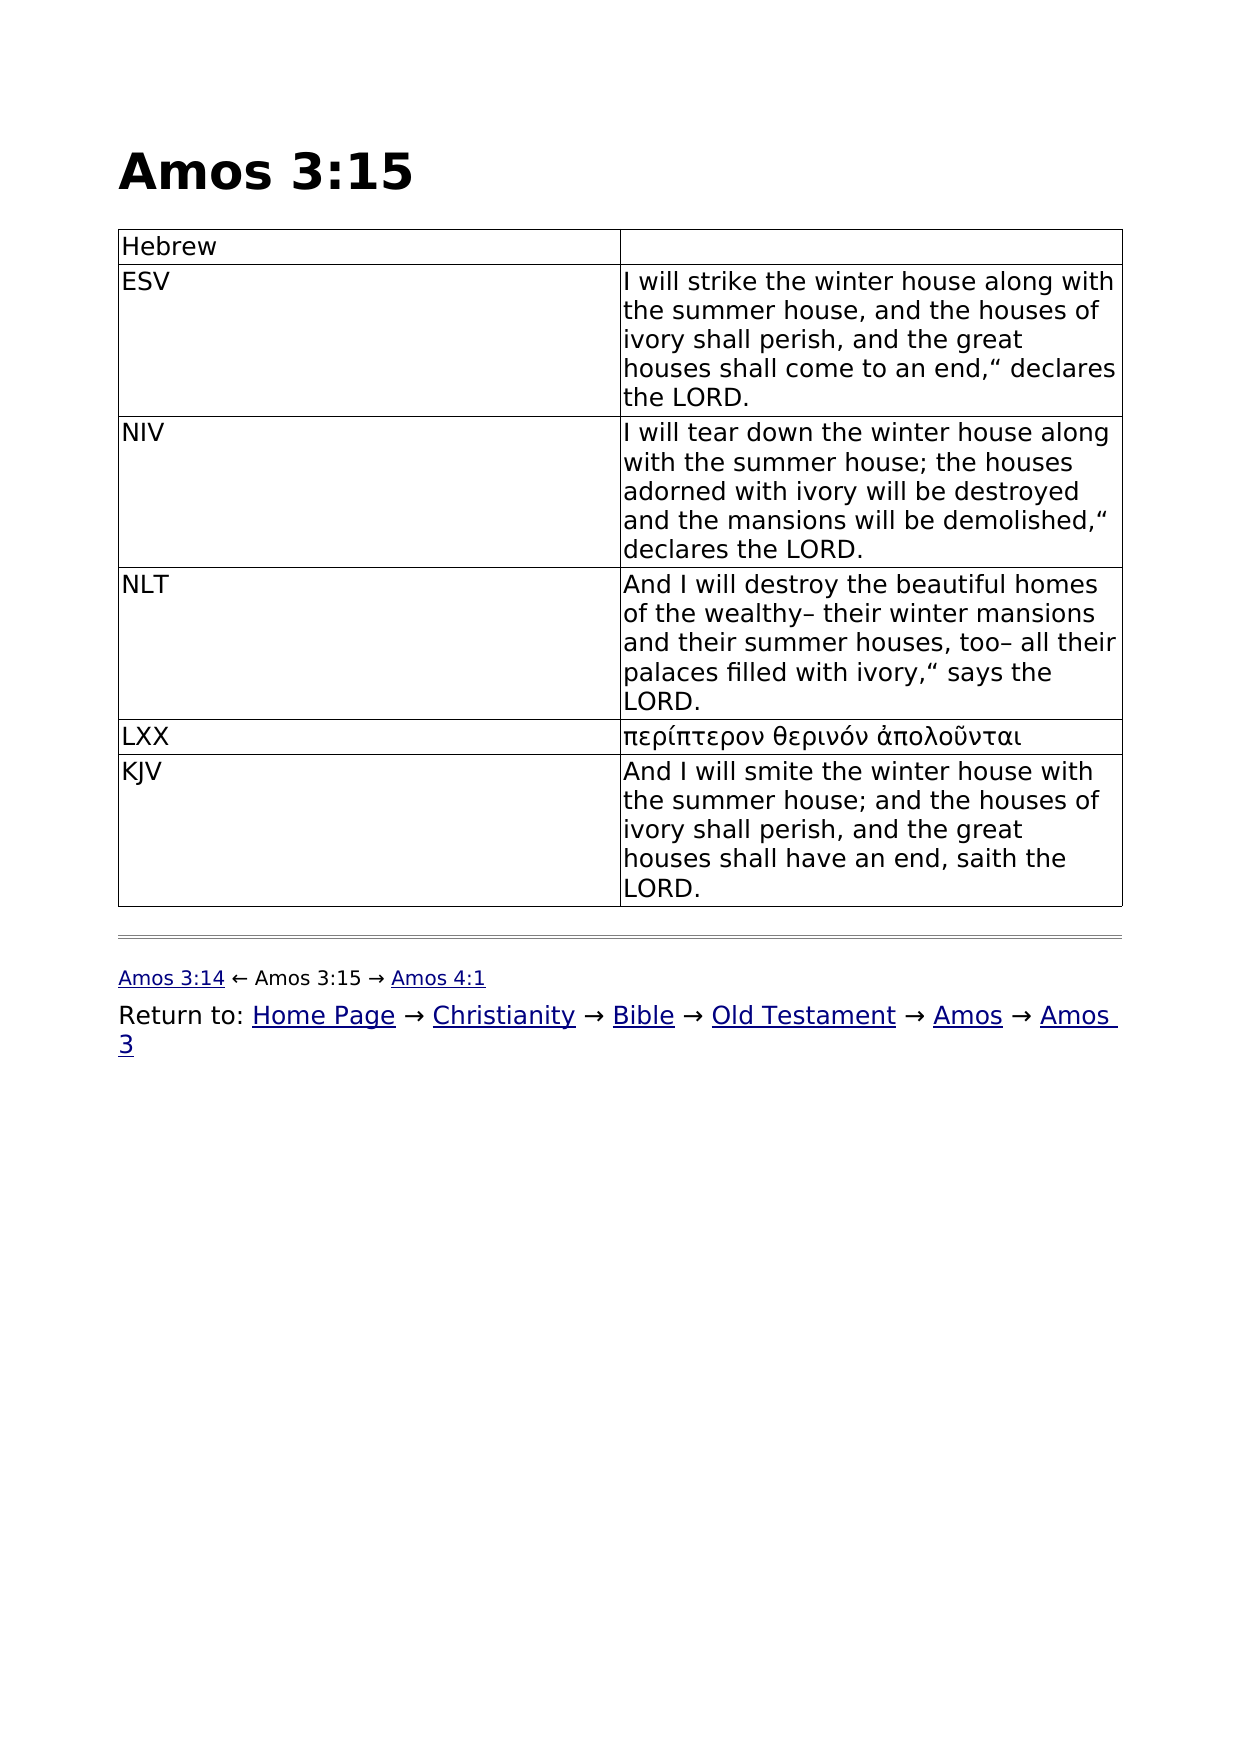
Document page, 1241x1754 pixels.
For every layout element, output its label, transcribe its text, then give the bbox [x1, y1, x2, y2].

table_cell NIV [119, 417, 620, 567]
text Amos 3:14 ← Amos 3:15 → Amos 4:1 [118, 967, 1122, 1001]
table_cell I will tear down the winter house along with the summer house; the houses adorned with ivory will be destroyed and the mansions will be demolished,“ declares the LORD. [621, 417, 1122, 567]
table_cell And I will destroy the beautiful homes of the wealthy– their winter mansions and their summer houses, too– all their palaces filled with ivory,“ says the LORD. [621, 568, 1122, 719]
table_cell NLT [119, 568, 620, 719]
table_cell LXX [119, 720, 620, 754]
table_header [621, 230, 1122, 264]
subtitle Amos 3:15 [118, 143, 1122, 201]
table_cell And I will smite the winter house with the summer house; and the houses of ivory shall perish, and the great houses shall have an end, saith the LORD. [621, 755, 1122, 906]
text Return to: Home Page → Christianity → Bible → Old Testament → Amos → Amos 3 [118, 1001, 1122, 1059]
table_cell ESV [119, 265, 620, 416]
table_cell περίπτερον θερινόν ἀπολοῦνται [621, 720, 1122, 754]
table_cell I will strike the winter house along with the summer house, and the houses of ivory shall perish, and the great houses shall come to an end,“ declares the LORD. [621, 265, 1122, 416]
table_cell KJV [119, 755, 620, 906]
table_header Hebrew [119, 230, 620, 264]
